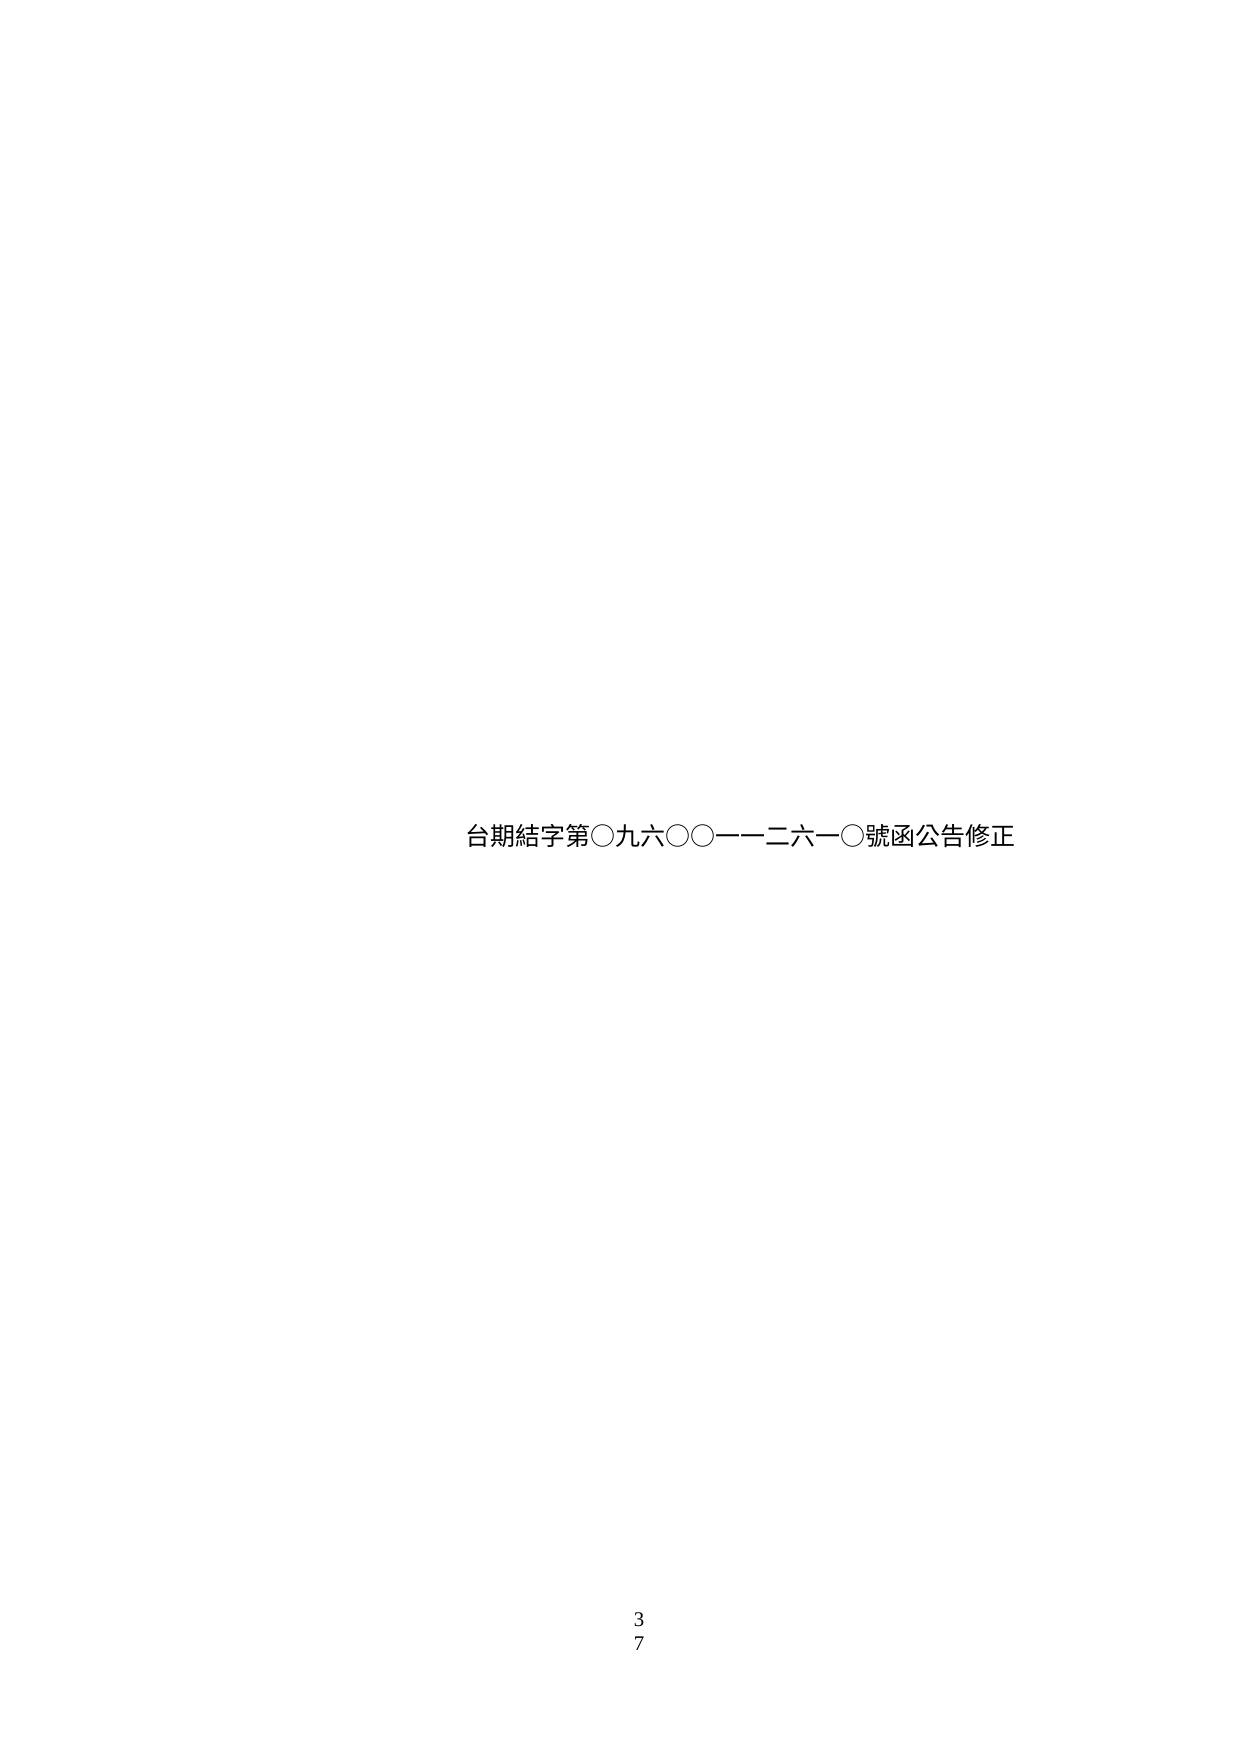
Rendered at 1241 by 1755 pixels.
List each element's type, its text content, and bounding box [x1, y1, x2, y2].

text 台期結字第○九六○○一一二六一○號函公告修正 [277, 816, 1093, 852]
